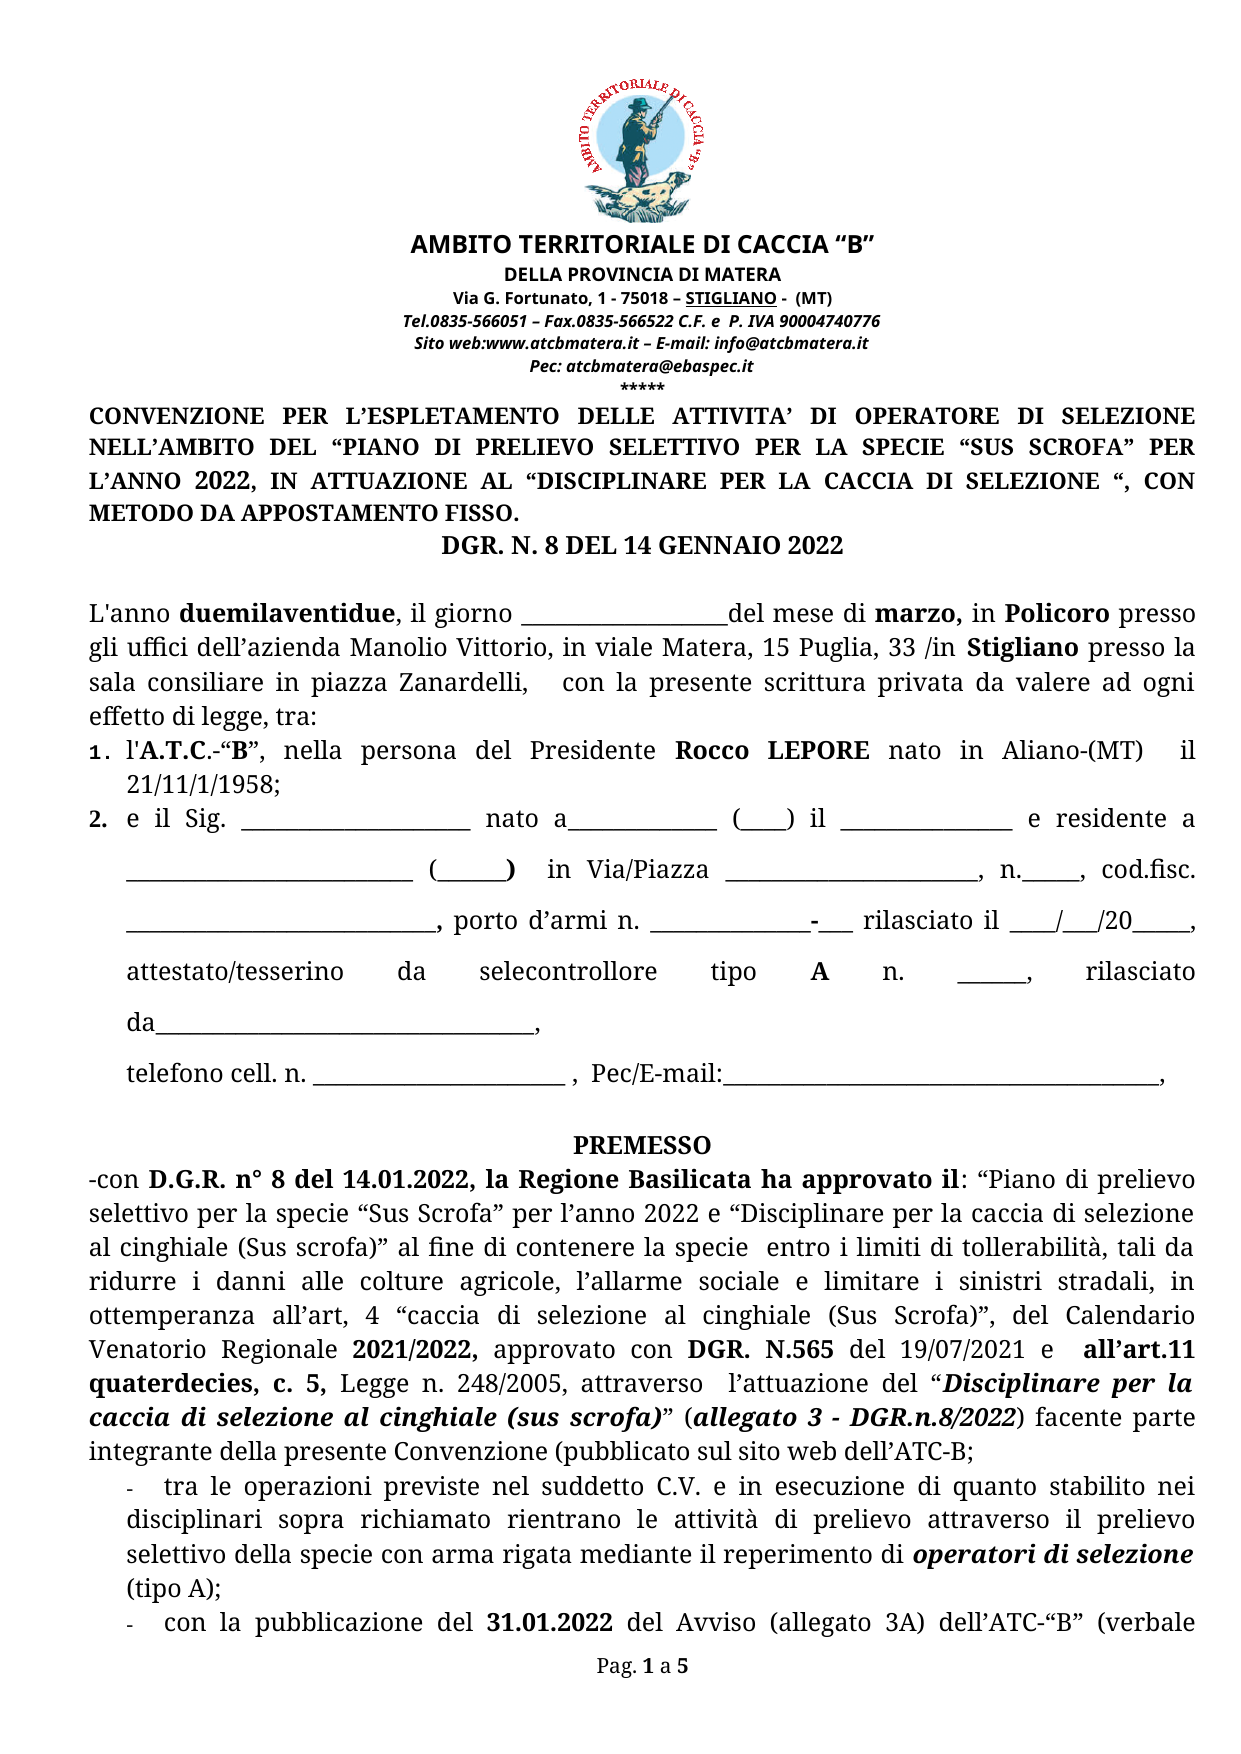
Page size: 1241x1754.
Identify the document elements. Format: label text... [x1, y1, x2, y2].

text DELLA PROVINCIA DI MATERA [89, 261, 1196, 287]
list con la pubblicazione del 31.01.2022 del Avviso (allegato 3A) dell’ATC-“B” (verbale [126, 1604, 1196, 1638]
text Pec: atcbmatera@ebaspec.it [89, 355, 1196, 377]
text L'anno duemilaventidue, il giorno __________________del mese di marzo, in Policoro presso gli uffici dell’azienda Manolio Vittorio, in viale Matera, 15 Puglia, 33 /in Stigliano presso la sala consiliare in piazza Zanardelli, con la presente scrittura privata da valere ad ogni effetto di legge, tra: [89, 596, 1196, 732]
text PREMESSO [89, 1127, 1196, 1162]
text CONVENZIONE PER L’ESPLETAMENTO DELLE ATTIVITA’ DI OPERATORE DI SELEZIONE NELL’AMBITO DEL “PIANO DI PRELIEVO SELETTIVO PER LA SPECIE “SUS SCROFA” PER L’ANNO 2022, IN ATTUAZIONE AL “DISCIPLINARE PER LA CACCIA DI SELEZIONE “, CON METODO DA APPOSTAMENTO FISSO. [89, 400, 1196, 528]
text Sito web:www.atcbmatera.it – E-mail: info@atcbmatera.it [89, 332, 1196, 355]
text -con D.G.R. n° 8 del 14.01.2022, la Regione Basilicata ha approvato il: “Piano di prelievo selettivo per la specie “Sus Scrofa” per l’anno 2022 e “Disciplinare per la caccia di selezione al cinghiale (Sus scrofa)” al fine di contenere la specie entro i limiti di tollerabilità, tali da ridurre i danni alle colture agricole, l’allarme sociale e limitare i sinistri stradali, in ottemperanza all’art, 4 “caccia di selezione al cinghiale (Sus Scrofa)”, del Calendario Venatorio Regionale 2021/2022, approvato con DGR. N.565 del 19/07/2021 e all’art.11 quaterdecies, c. 5, Legge n. 248/2005, attraverso l’attuazione del “Disciplinare per la caccia di selezione al cinghiale (sus scrofa)” (allegato 3 - DGR.n.8/2022) facente parte integrante della presente Convenzione (pubblicato sul sito web dell’ATC-B; [89, 1162, 1196, 1468]
text telefono cell. n. ______________________ , Pec/E-mail:______________________________________, [126, 1056, 1196, 1090]
text ***** [89, 377, 1196, 400]
text Via G. Fortunato, 1 - 75018 – STIGLIANO - (MT) [89, 287, 1196, 309]
text Tel.0835-566051 – Fax.0835-566522 C.F. e P. IVA 90004740776 [89, 309, 1196, 332]
list tra le operazioni previste nel suddetto C.V. e in esecuzione di quanto stabilito nei disciplinari sopra richiamato rientrano le attività di prelievo attraverso il prelievo selettivo della specie con arma rigata mediante il reperimento di operatori di selezione (tipo A); [126, 1468, 1196, 1604]
text AMBITO TERRITORIALE DI CACCIA “B” [89, 227, 1196, 261]
text DGR. N. 8 DEL 14 GENNAIO 2022 [89, 528, 1196, 562]
list e il Sig. ____________________ nato a_____________ (____) il _______________ e residente a _________________________ (______) in Via/Piazza ______________________, n._____, cod.fisc. ___________________________, porto d’armi n. ______________-___ rilasciato il ____/___/20_____, attestato/tesserino da selecontrollore tipo A n. ______, rilasciato da_________________________________, [89, 800, 1196, 1039]
list l'A.T.C.-“B”, nella persona del Presidente Rocco LEPORE nato in Aliano-(MT) il 21/11/1/1958; [89, 732, 1196, 800]
